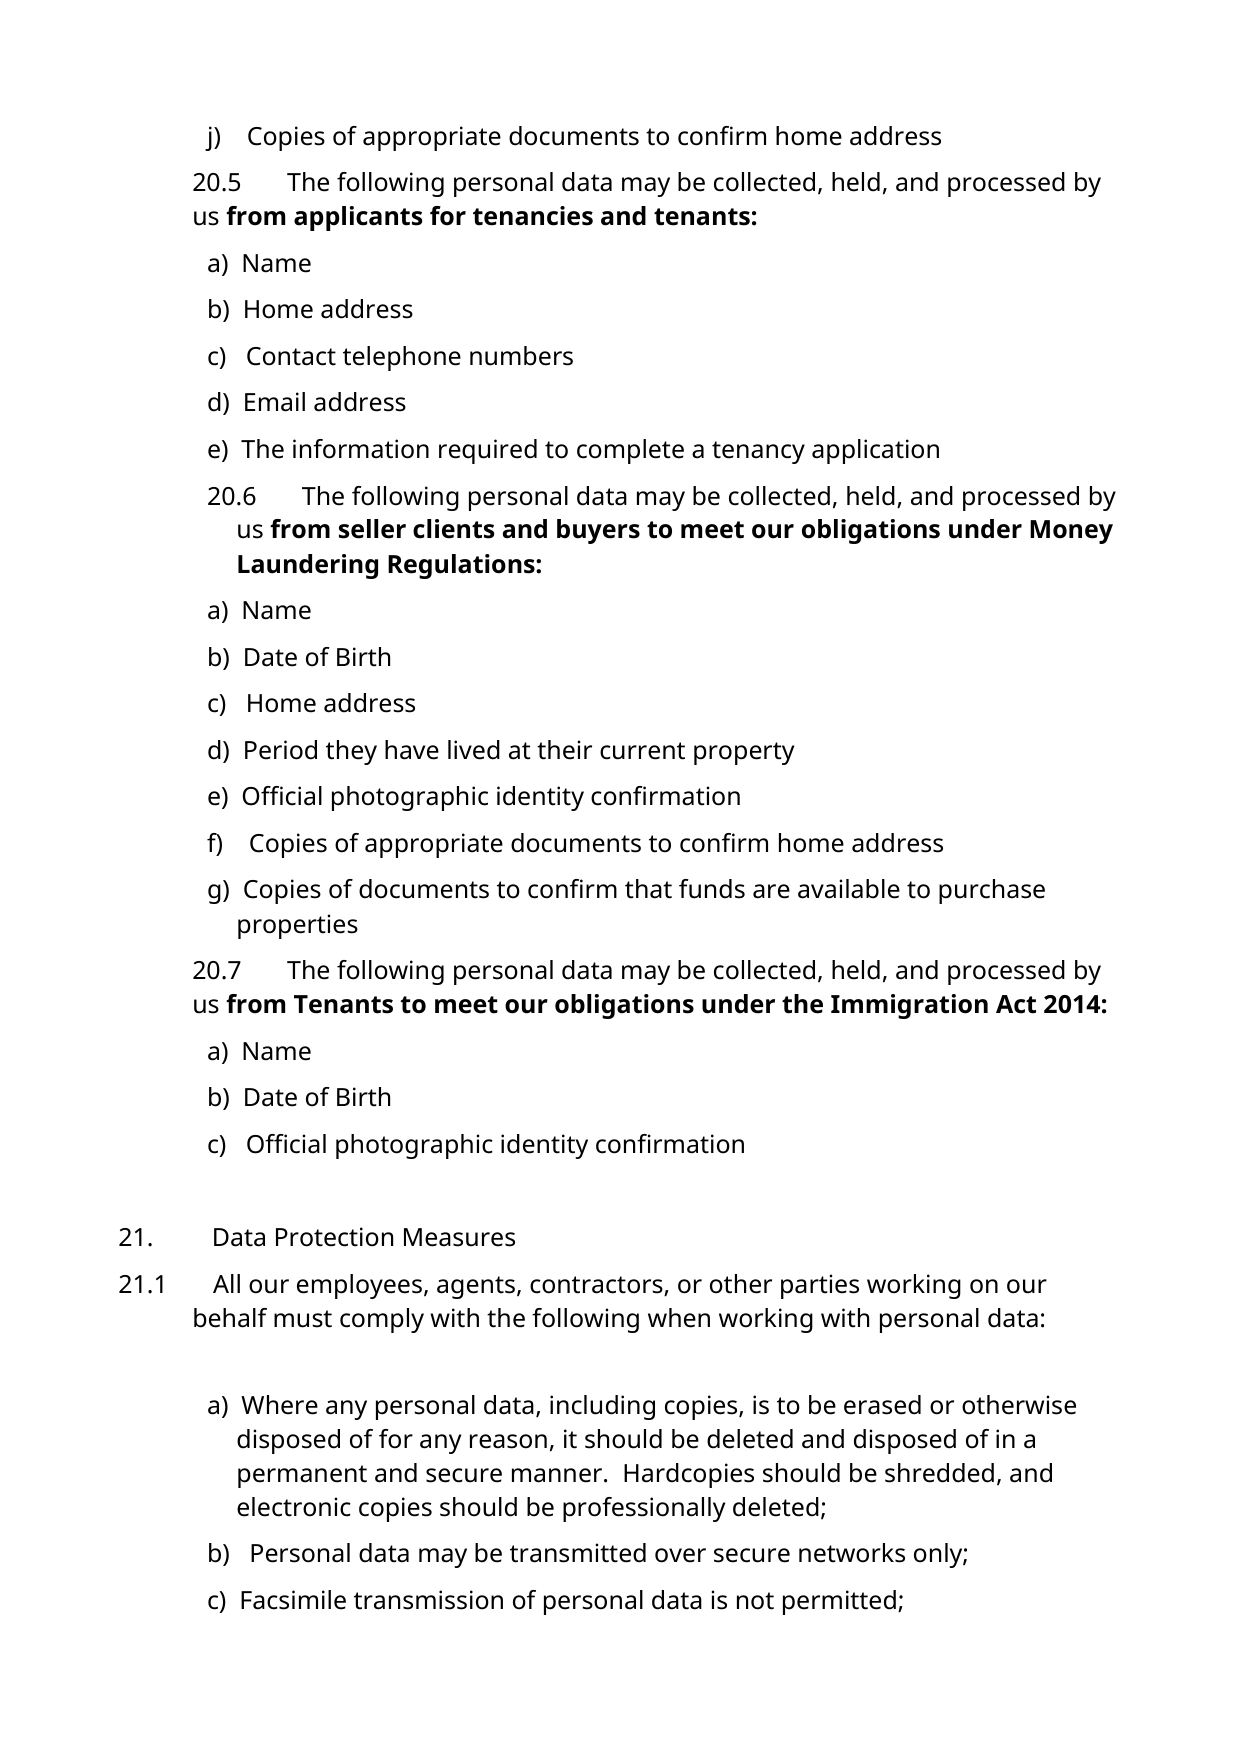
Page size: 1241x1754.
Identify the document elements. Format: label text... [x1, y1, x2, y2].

text b) Personal data may be transmitted over secure networks only; [207, 1536, 1122, 1570]
text e) The information required to complete a tenancy application [207, 432, 1122, 466]
text a) Name [207, 245, 1122, 279]
text 20.5 The following personal data may be collected, held, and processed by us from applicants for tenancies and tenants: [192, 165, 1122, 233]
text d) Period they have lived at their current property [207, 732, 1122, 767]
text 20.6 The following personal data may be collected, held, and processed by us from seller clients and buyers to meet our obligations under Money Laundering Regulations: [207, 478, 1122, 580]
text f) Copies of appropriate documents to confirm home address [207, 826, 1122, 860]
text c) Home address [207, 686, 1122, 720]
text d) Email address [207, 385, 1122, 419]
text g) Copies of documents to confirm that funds are available to purchase properties [207, 872, 1122, 940]
text c) Facsimile transmission of personal data is not permitted; [207, 1583, 1122, 1617]
text a) Name [207, 593, 1122, 627]
text b) Date of Birth [207, 1080, 1122, 1114]
text c) Contact telephone numbers [207, 338, 1122, 372]
text j) Copies of appropriate documents to confirm home address [207, 118, 1122, 152]
text 21. Data Protection Measures [118, 1220, 1122, 1254]
text a) Where any personal data, including copies, is to be erased or otherwise disposed of for any reason, it should be deleted and disposed of in a permanent and secure manner. Hardcopies should be shredded, and electronic copies should be professionally deleted; [207, 1387, 1122, 1524]
text b) Date of Birth [207, 639, 1122, 673]
text 21.1 All our employees, agents, contractors, or other parties working on our behalf must comply with the following when working with personal data: [118, 1266, 1122, 1334]
text e) Official photographic identity confirmation [207, 779, 1122, 813]
text c) Official photographic identity confirmation [207, 1127, 1122, 1161]
text a) Name [207, 1033, 1122, 1067]
text b) Home address [207, 292, 1122, 326]
text 20.7 The following personal data may be collected, held, and processed by us from Tenants to meet our obligations under the Immigration Act 2014: [192, 953, 1122, 1021]
